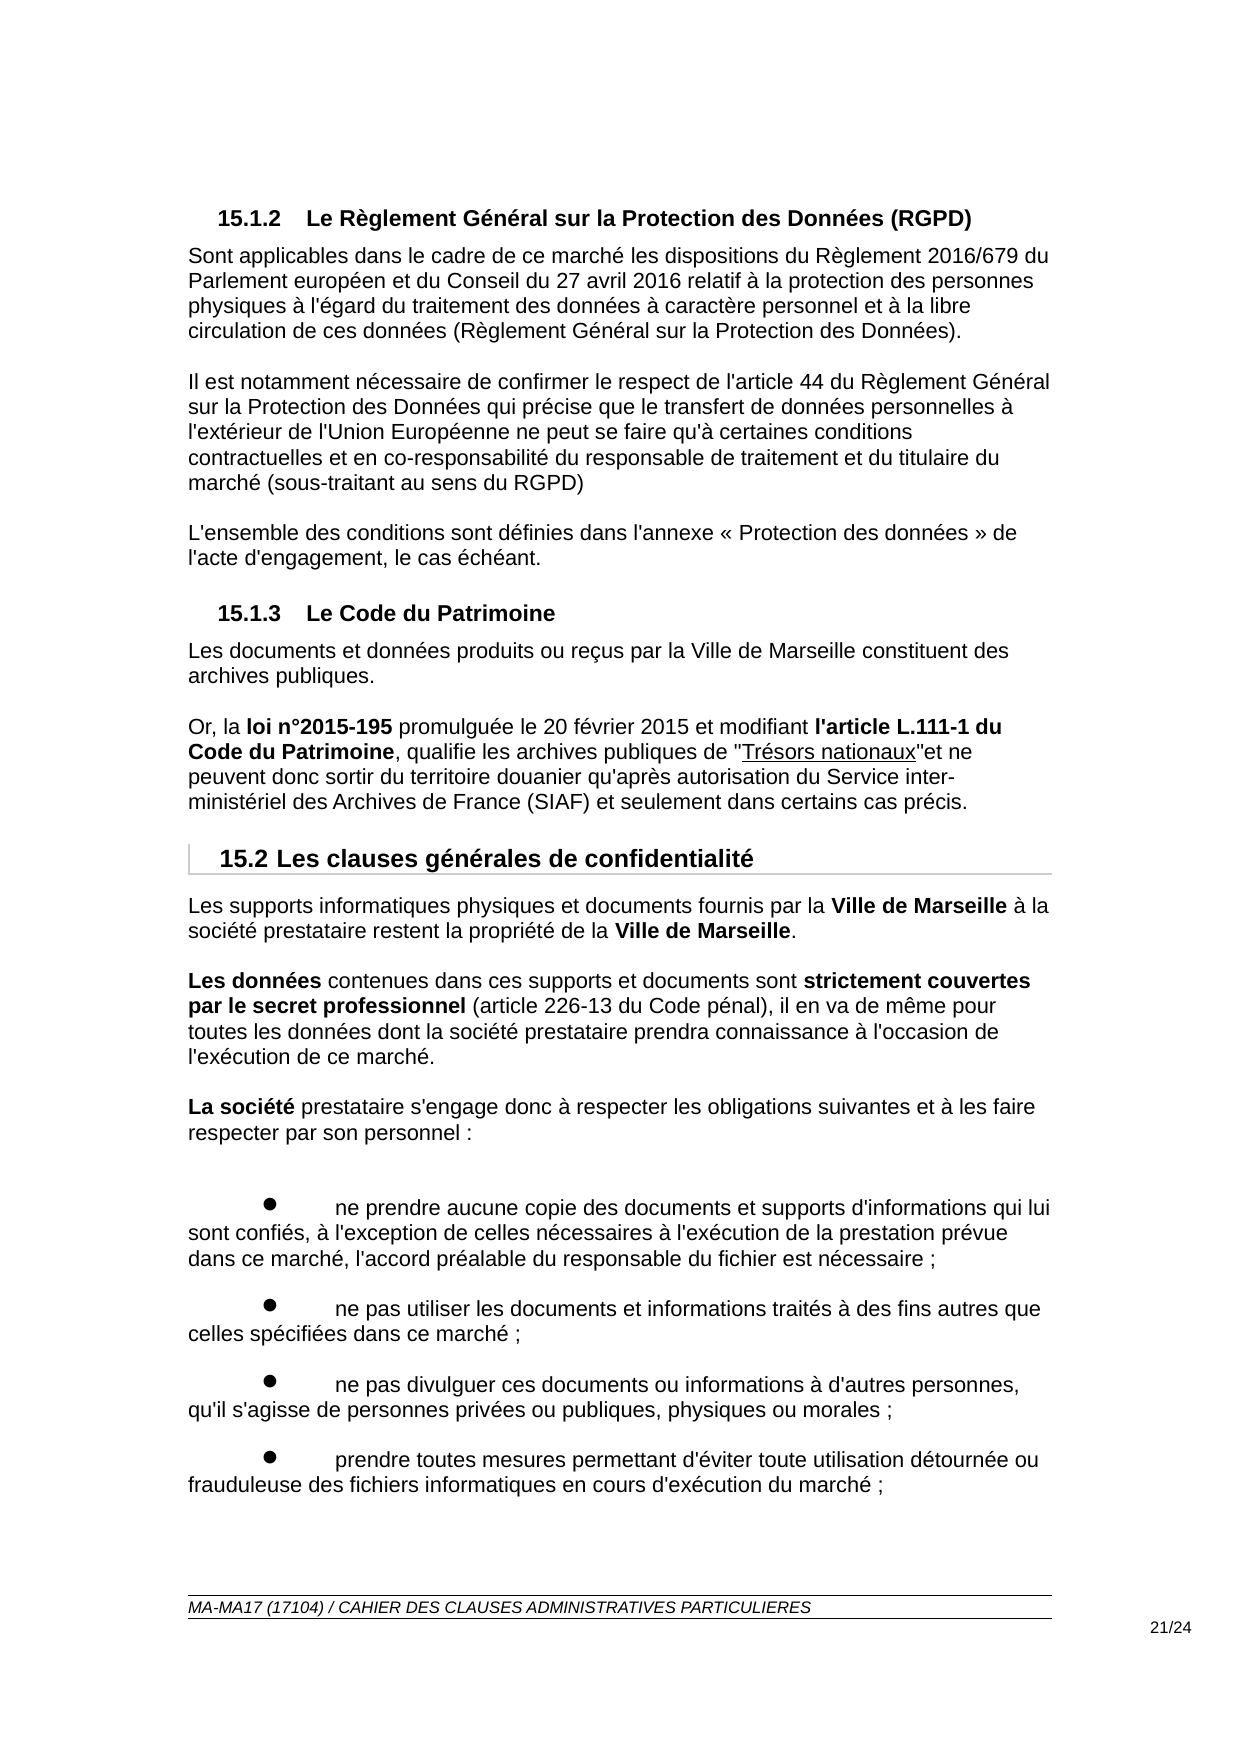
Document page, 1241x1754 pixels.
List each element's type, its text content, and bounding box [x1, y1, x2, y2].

list ne pas utiliser les documents et informations traités à des fins autres que celles spécifiées dans ce marché ; [188, 1296, 1052, 1346]
text L'ensemble des conditions sont définies dans l'annexe « Protection des données » de l'acte d'engagement, le cas échéant. [188, 520, 1052, 570]
text Les documents et données produits ou reçus par la Ville de Marseille constituent des archives publiques. [188, 638, 1052, 688]
text Or, la loi n°2015-195 promulguée le 20 février 2015 et modifiant l'article L.111-1 du Code du Patrimoine, qualifie les archives publiques de "Trésors nationaux"et ne peuvent donc sortir du territoire douanier qu'après autorisation du Service inter-ministériel des Archives de France (SIAF) et seulement dans certains cas précis. [188, 714, 1052, 814]
text Les données contenues dans ces supports et documents sont strictement couvertes par le secret professionnel (article 226-13 du Code pénal), il en va de même pour toutes les données dont la société prestataire prendra connaissance à l'occasion de l'exécution de ce marché. [188, 968, 1052, 1069]
subtitle Les clauses générales de confidentialité [190, 844, 1052, 873]
text Sont applicables dans le cadre de ce marché les dispositions du Règlement 2016/679 du Parlement européen et du Conseil du 27 avril 2016 relatif à la protection des personnes physiques à l'égard du traitement des données à caractère personnel et à la libre circulation de ces données (Règlement Général sur la Protection des Données). [188, 243, 1052, 343]
subtitle Le Règlement Général sur la Protection des Données (RGPD) [188, 204, 1052, 231]
subtitle Le Code du Patrimoine [188, 600, 1052, 626]
text La société prestataire s'engage donc à respecter les obligations suivantes et à les faire respecter par son personnel : [188, 1094, 1052, 1144]
list ne prendre aucune copie des documents et supports d'informations qui lui sont confiés, à l'exception de celles nécessaires à l'exécution de la prestation prévue dans ce marché, l'accord préalable du responsable du fichier est nécessaire ; [188, 1195, 1052, 1271]
list prendre toutes mesures permettant d'éviter toute utilisation détournée ou frauduleuse des fichiers informatiques en cours d'exécution du marché ; [188, 1447, 1052, 1497]
list ne pas divulguer ces documents ou informations à d'autres personnes, qu'il s'agisse de personnes privées ou publiques, physiques ou morales ; [188, 1371, 1052, 1422]
text Il est notamment nécessaire de confirmer le respect de l'article 44 du Règlement Général sur la Protection des Données qui précise que le transfert de données personnelles à l'extérieur de l'Union Européenne ne peut se faire qu'à certaines conditions contractuelles et en co-responsabilité du responsable de traitement et du titulaire du marché (sous-traitant au sens du RGPD) [188, 369, 1052, 495]
text Les supports informatiques physiques et documents fournis par la Ville de Marseille à la société prestataire restent la propriété de la Ville de Marseille. [188, 892, 1052, 943]
